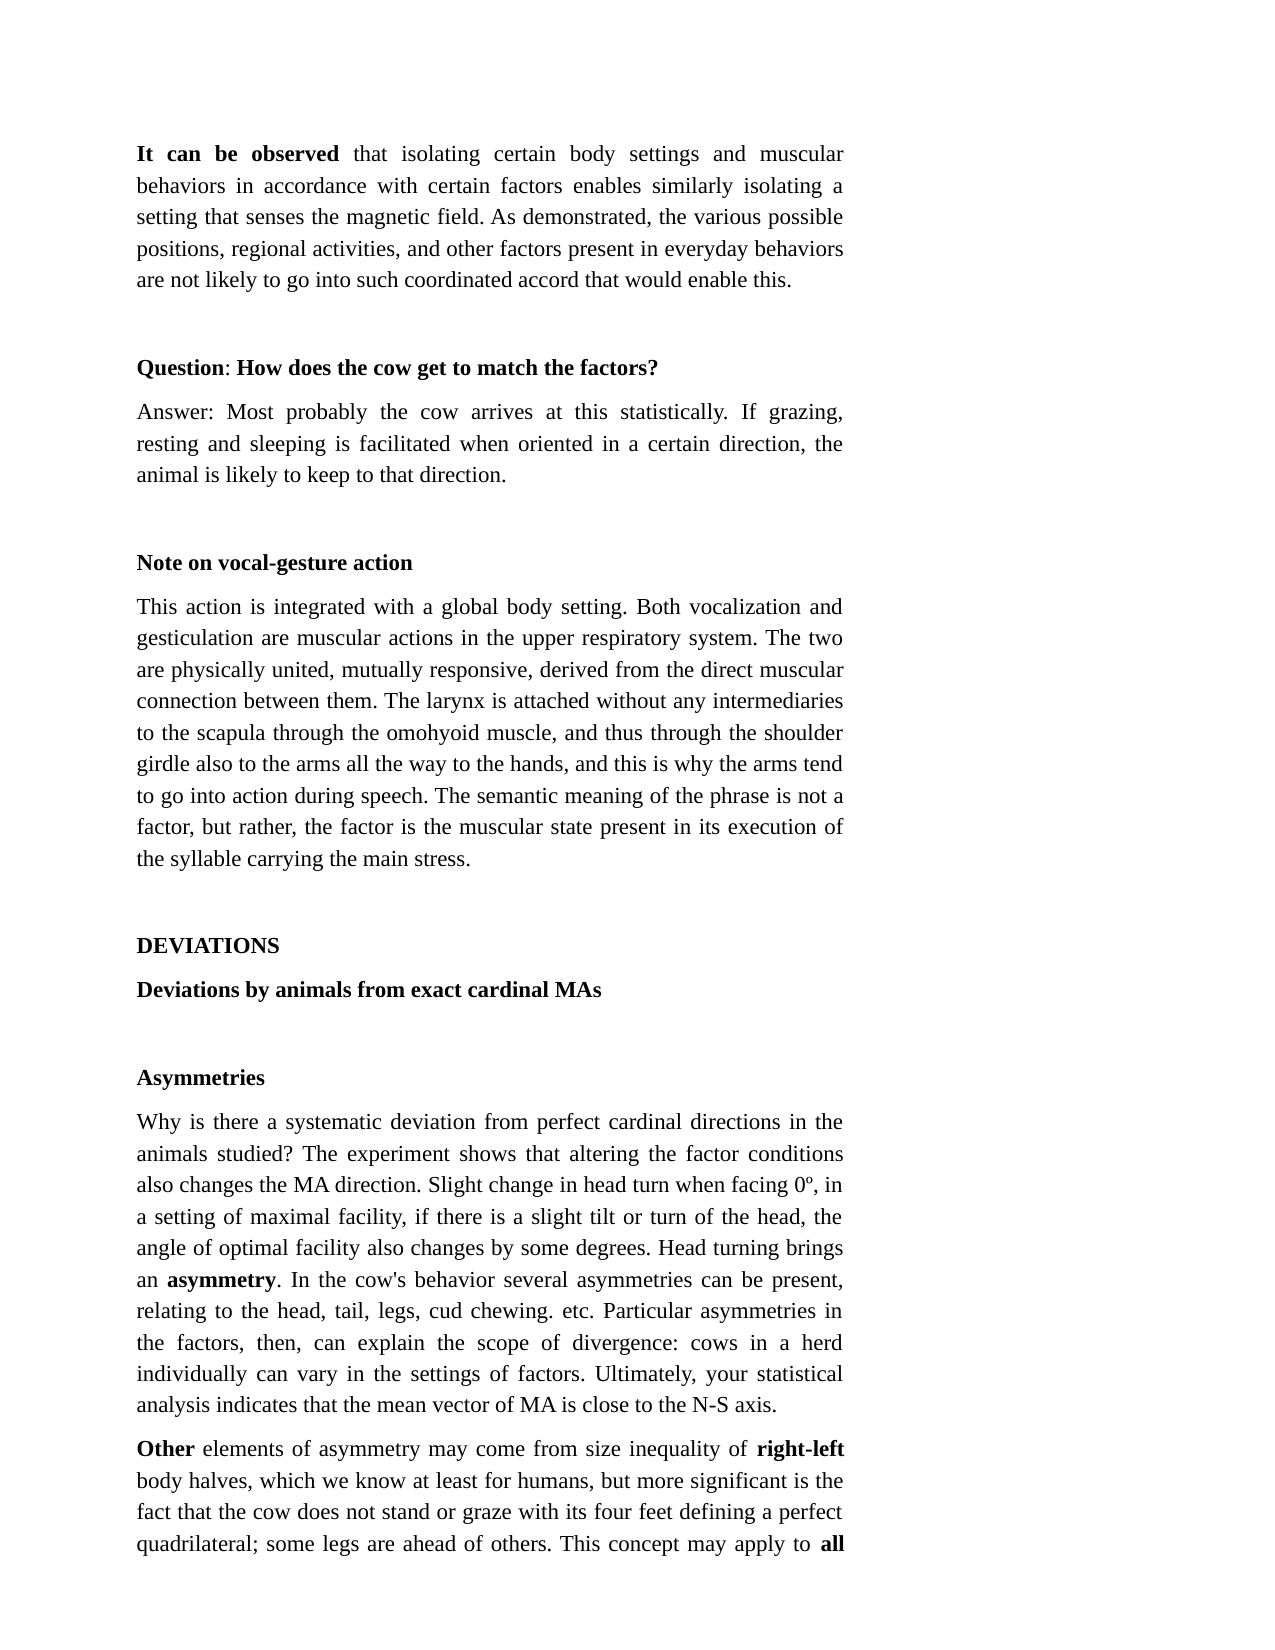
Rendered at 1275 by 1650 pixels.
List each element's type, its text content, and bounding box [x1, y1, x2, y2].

text It can be observed that isolating certain body settings and muscular behaviors in accordance with certain factors enables similarly isolating a setting that senses the magnetic field. As demonstrated, the various possible positions, regional activities, and other factors present in everyday behaviors are not likely to go into such coordinated accord that would enable this. [136, 135, 844, 293]
text Why is there a systematic deviation from perfect cardinal directions in the animals studied? The experiment shows that altering the factor conditions also changes the MA direction. Slight change in head turn when facing 0º, in a setting of maximal facility, if there is a slight tilt or turn of the head, the angle of optimal facility also changes by some degrees. Head turning brings an asymmetry. In the cow's behavior several asymmetries can be present, relating to the head, tail, legs, cud chewing. etc. Particular asymmetries in the factors, then, can explain the scope of divergence: cows in a herd individually can vary in the settings of factors. Ultimately, your statistical analysis indicates that the mean vector of MA is close to the N-S axis. [136, 1103, 844, 1418]
text Asymmetries [136, 1059, 844, 1091]
text Answer: Most probably the cow arrives at this statistically. If grazing, resting and sleeping is facilitated when oriented in a certain direction, the animal is likely to keep to that direction. [136, 393, 844, 487]
text This action is integrated with a global body setting. Both vocalization and gesticulation are muscular actions in the upper respiratory system. The two are physically united, mutually responsive, derived from the direct muscular connection between them. The larynx is attached without any intermediaries to the scapula through the omohyoid muscle, and thus through the shoulder girdle also to the arms all the way to the hands, and this is why the arms tend to go into action during speech. The semantic meaning of the phrase is not a factor, but rather, the factor is the muscular state present in its execution of the syllable carrying the main stress. [136, 588, 844, 871]
text DEVIATIONS [136, 927, 844, 959]
text Deviations by animals from exact cardinal MAs [136, 971, 844, 1003]
text Other elements of asymmetry may come from size inequality of right-left body halves, which we know at least for humans, but more significant is the fact that the cow does not stand or graze with its four feet defining a perfect quadrilateral; some legs are ahead of others. This concept may apply to all [136, 1430, 844, 1556]
text Note on vocal-gesture action [136, 544, 844, 575]
text Question: How does the cow get to match the factors? [136, 349, 844, 381]
